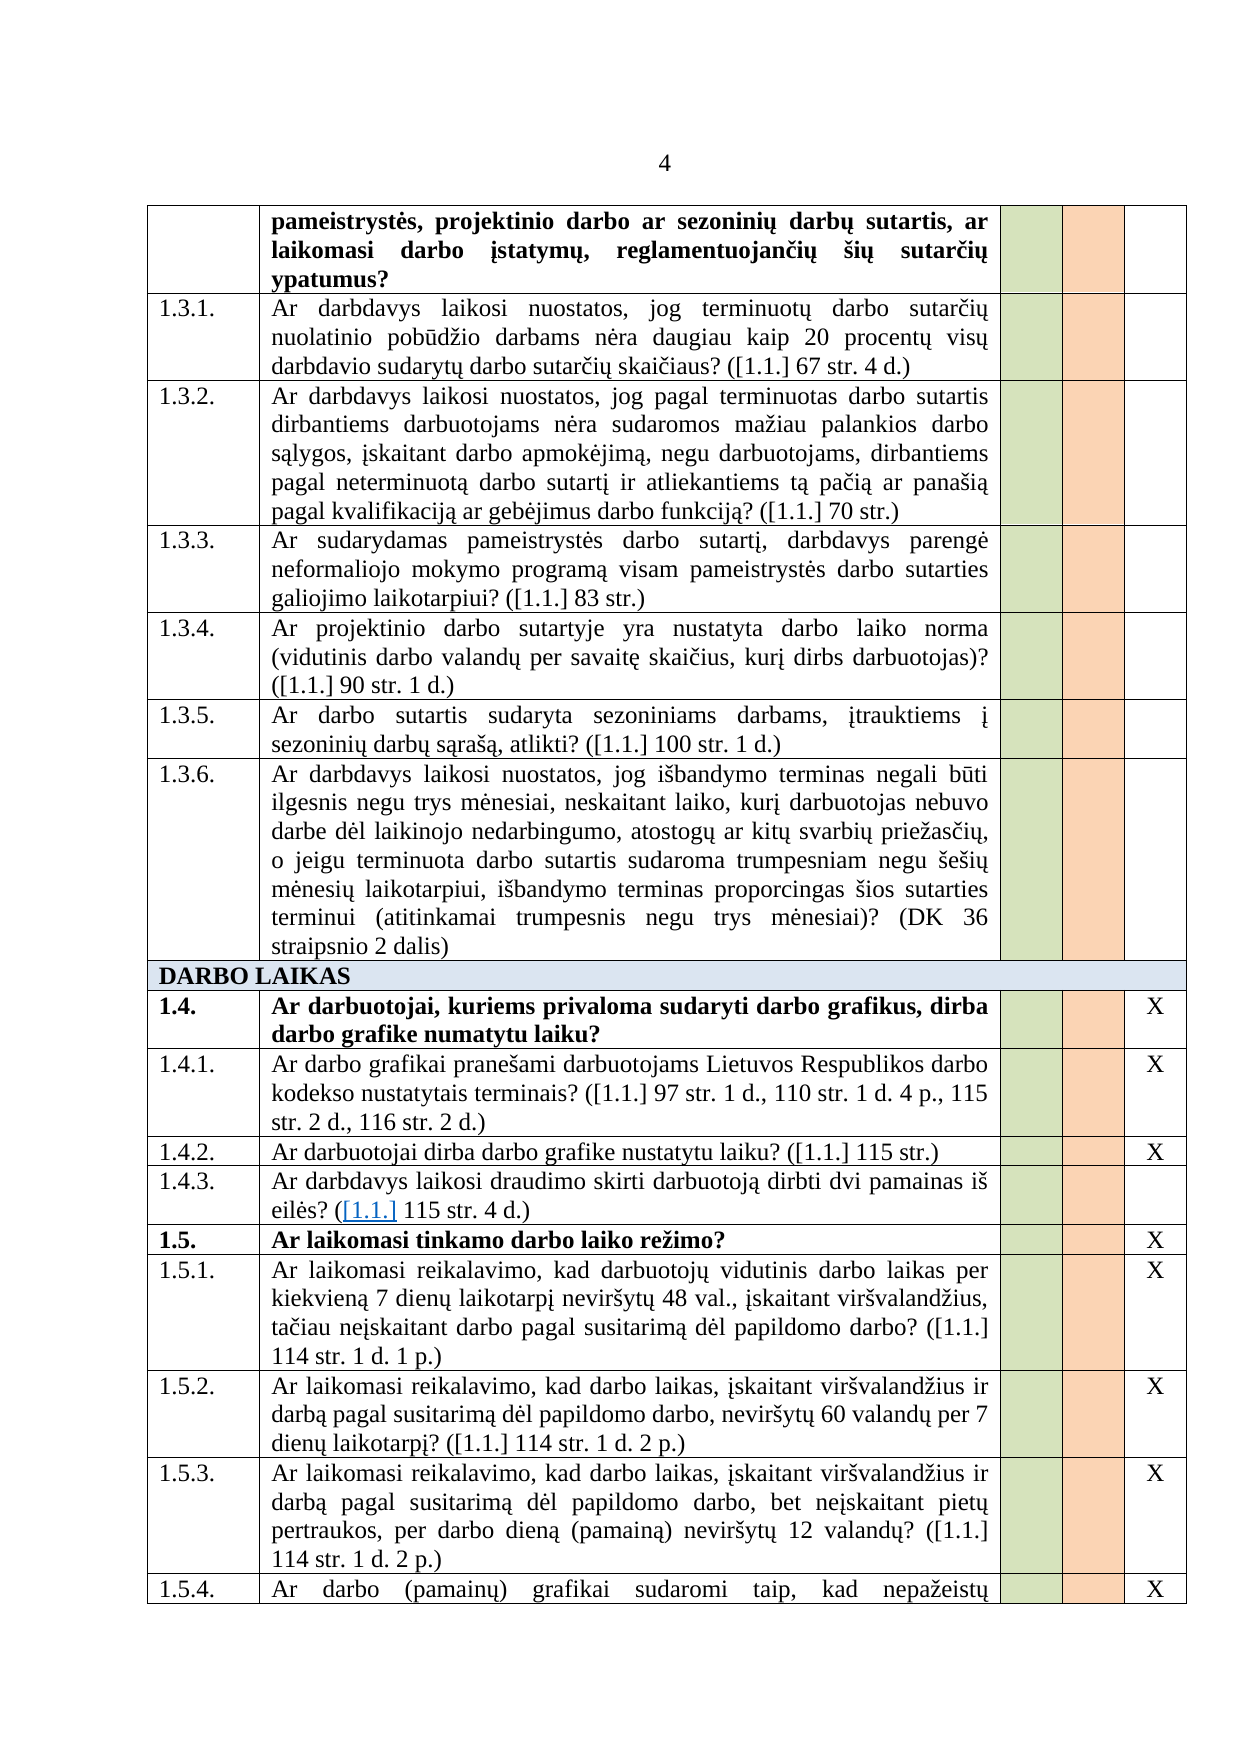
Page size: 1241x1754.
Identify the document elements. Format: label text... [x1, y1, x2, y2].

table_cell 1.3.6. [148, 759, 259, 960]
table_cell 1.4.3. [148, 1166, 259, 1224]
table_cell [1063, 294, 1124, 380]
table_cell  [1063, 759, 1124, 960]
table_cell Ar darbo sutartis sudaryta sezoniniams darbams, įtrauktiems į sezoninių darbų sąrašą, atlikti? ([1.1.] 100 str. 1 d.) [260, 700, 1000, 758]
table_cell  [1001, 991, 1062, 1048]
table_cell X [1125, 991, 1186, 1048]
table_cell  [1125, 381, 1186, 524]
table_cell 1.3.2. [148, 381, 259, 524]
table_cell  [1063, 1458, 1124, 1573]
table_cell 1.4.1. [148, 1049, 259, 1136]
table_cell  [1063, 1255, 1124, 1370]
table_cell [1187, 1136, 1193, 1165]
table_cell Ar darbdavys laikosi nuostatos, jog pagal terminuotas darbo sutartis dirbantiems darbuotojams nėra sudaromos mažiau palankios darbo sąlygos, įskaitant darbo apmokėjimą, negu darbuotojams, dirbantiems pagal neterminuotą darbo sutartį ir atliekantiems tą pačią ar panašią pagal kvalifikaciją ar gebėjimus darbo funkciją? ([1.1.] 70 str.) [260, 381, 1000, 524]
table_cell 1.3.5. [148, 700, 259, 758]
table_cell X [1125, 1225, 1186, 1254]
table_cell  [1001, 1049, 1062, 1136]
table_cell [1187, 293, 1193, 380]
table_cell  [1125, 526, 1186, 612]
table_cell X [1125, 1574, 1186, 1603]
table_cell Ar darbdavys laikosi nuostatos, jog išbandymo terminas negali būti ilgesnis negu trys mėnesiai, neskaitant laiko, kurį darbuotojas nebuvo darbe dėl laikinojo nedarbingumo, atostogų ar kitų svarbių priežasčių, o jeigu terminuota darbo sutartis sudaroma trumpesniam negu šešių mėnesių laikotarpiui, išbandymo terminas proporcingas šios sutarties terminui (atitinkamai trumpesnis negu trys mėnesiai)? (DK 36 straipsnio 2 dalis) [260, 759, 1000, 960]
table_cell  [1001, 1371, 1062, 1457]
table_cell [1125, 206, 1186, 292]
table_cell [1187, 525, 1193, 612]
table_cell [1187, 205, 1193, 292]
table_cell X [1125, 1371, 1186, 1457]
table_cell [1187, 1573, 1193, 1603]
table_cell [1125, 294, 1186, 380]
table_cell 1.3.3. [148, 526, 259, 612]
table_cell 1.5.3. [148, 1458, 259, 1573]
table_cell [1187, 612, 1193, 699]
table_cell  [1001, 1458, 1062, 1573]
table_cell 1.5. [148, 1225, 259, 1254]
table_cell [1187, 1048, 1193, 1136]
table_cell Ar laikomasi reikalavimo, kad darbo laikas, įskaitant viršvalandžius ir darbą pagal susitarimą dėl papildomo darbo, bet neįskaitant pietų pertraukos, per darbo dieną (pamainą) neviršytų 12 valandų? ([1.1.] 114 str. 1 d. 2 p.) [260, 1458, 1000, 1573]
table_cell 1.5.1. [148, 1255, 259, 1370]
table_cell X [1125, 1458, 1186, 1573]
table_cell  [1125, 1166, 1186, 1224]
table_cell  [1001, 1255, 1062, 1370]
table_cell 1.5.4. [148, 1574, 259, 1603]
table_cell  [1001, 700, 1062, 758]
table_cell Ar darbdavys laikosi draudimo skirti darbuotoją dirbti dvi pamainas iš eilės? ([1.1.] 115 str. 4 d.) [260, 1166, 1000, 1224]
table_cell  [1063, 1225, 1124, 1254]
table_cell Ar darbuotojai, kuriems privaloma sudaryti darbo grafikus, dirba darbo grafike numatytu laiku? [260, 991, 1000, 1048]
table_cell  [1125, 759, 1186, 960]
table_cell  [1001, 759, 1062, 960]
table_cell  [1063, 700, 1124, 758]
table_cell  [1001, 1137, 1062, 1165]
table_cell [1187, 1165, 1193, 1224]
table_cell X [1125, 1255, 1186, 1370]
table_cell  [1063, 1371, 1124, 1457]
table_cell [1063, 206, 1124, 292]
table_cell  [1063, 1166, 1124, 1224]
table_cell [1187, 960, 1193, 990]
table_cell  [1125, 613, 1186, 699]
table_cell [1187, 1254, 1193, 1370]
table_cell  [1001, 1574, 1062, 1603]
table_cell  [1125, 700, 1186, 758]
table_cell  [1001, 1166, 1062, 1224]
table_cell Ar darbdavys laikosi nuostatos, jog terminuotų darbo sutarčių nuolatinio pobūdžio darbams nėra daugiau kaip 20 procentų visų darbdavio sudarytų darbo sutarčių skaičiaus? ([1.1.] 67 str. 4 d.) [260, 294, 1000, 380]
table_cell [1187, 699, 1193, 758]
table_cell Ar laikomasi reikalavimo, kad darbo laikas, įskaitant viršvalandžius ir darbą pagal susitarimą dėl papildomo darbo, neviršytų 60 valandų per 7 dienų laikotarpį? ([1.1.] 114 str. 1 d. 2 p.) [260, 1371, 1000, 1457]
table_cell Ar sudarydamas pameistrystės darbo sutartį, darbdavys parengė neformaliojo mokymo programą visam pameistrystės darbo sutarties galiojimo laikotarpiui? ([1.1.] 83 str.) [260, 526, 1000, 612]
table_cell 1.3.4. [148, 613, 259, 699]
table_cell X [1125, 1049, 1186, 1136]
table_cell pameistrystės, projektinio darbo ar sezoninių darbų sutartis, ar laikomasi darbo įstatymų, reglamentuojančių šių sutarčių ypatumus? [260, 206, 1000, 292]
table_cell 1.4.2. [148, 1137, 259, 1165]
table_cell  [1063, 526, 1124, 612]
table_cell Ar projektinio darbo sutartyje yra nustatyta darbo laiko norma (vidutinis darbo valandų per savaitę skaičius, kurį dirbs darbuotojas)? ([1.1.] 90 str. 1 d.) [260, 613, 1000, 699]
table_cell 1.5.2. [148, 1371, 259, 1457]
table_cell [1187, 758, 1193, 960]
table_cell  [1063, 1574, 1124, 1603]
table_cell  [1063, 1137, 1124, 1165]
table_cell  [1001, 613, 1062, 699]
table_cell [1187, 1224, 1193, 1254]
table_cell [1187, 1370, 1193, 1457]
table_cell Ar laikomasi tinkamo darbo laiko režimo? [260, 1225, 1000, 1254]
table_cell  [1063, 991, 1124, 1048]
table_cell Ar darbo grafikai pranešami darbuotojams Lietuvos Respublikos darbo kodekso nustatytais terminais? ([1.1.] 97 str. 1 d., 110 str. 1 d. 4 p., 115 str. 2 d., 116 str. 2 d.) [260, 1049, 1000, 1136]
table_cell [1187, 1457, 1193, 1573]
table_cell Ar darbo (pamainų) grafikai sudaromi taip, kad nepažeistų [260, 1574, 1000, 1603]
table_cell X [1125, 1137, 1186, 1165]
table_cell 1.3.1. [148, 294, 259, 380]
table_cell Ar laikomasi reikalavimo, kad darbuotojų vidutinis darbo laikas per kiekvieną 7 dienų laikotarpį neviršytų 48 val., įskaitant viršvalandžius, tačiau neįskaitant darbo pagal susitarimą dėl papildomo darbo? ([1.1.] 114 str. 1 d. 1 p.) [260, 1255, 1000, 1370]
table_cell  [1001, 1225, 1062, 1254]
table_cell [1001, 206, 1062, 292]
table_cell Ar darbuotojai dirba darbo grafike nustatytu laiku? ([1.1.] 115 str.) [260, 1137, 1000, 1165]
table_cell [1187, 990, 1193, 1048]
table_cell [1001, 294, 1062, 380]
table_cell  [1001, 526, 1062, 612]
table_cell [148, 206, 259, 292]
table_cell  [1063, 613, 1124, 699]
table_cell 1.4. [148, 991, 259, 1048]
table_cell  [1063, 1049, 1124, 1136]
table_cell DARBO LAIKAS [148, 961, 1186, 990]
table_cell  [1001, 381, 1062, 524]
table_cell [1187, 380, 1193, 524]
